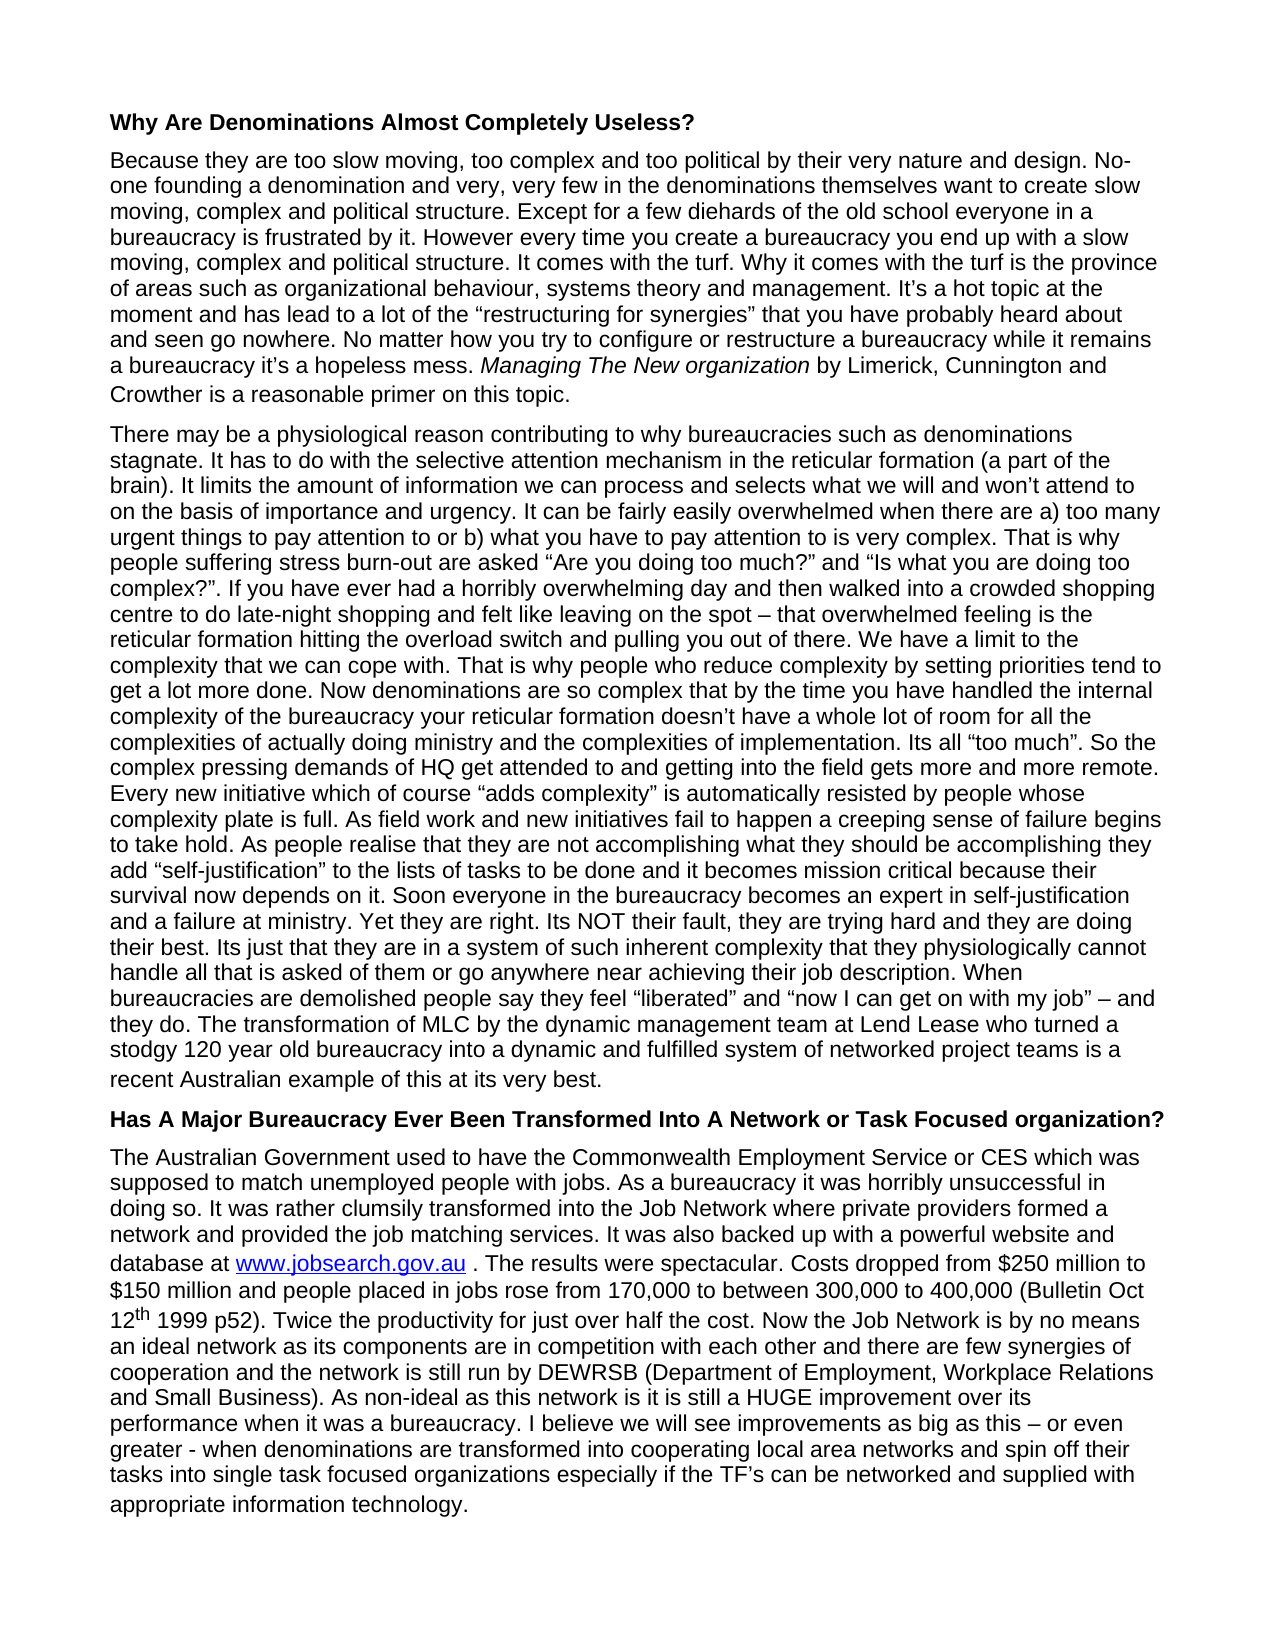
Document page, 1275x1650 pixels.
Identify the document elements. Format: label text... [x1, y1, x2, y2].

text Because they are too slow moving, too complex and too political by their very nature and design. No-one founding a denomination and very, very few in the denominations themselves want to create slow moving, complex and political structure. Except for a few diehards of the old school everyone in a bureaucracy is frustrated by it. However every time you create a bureaucracy you end up with a slow moving, complex and political structure. It comes with the turf. Why it comes with the turf is the province of areas such as organizational behaviour, systems theory and management. It’s a hot topic at the moment and has lead to a lot of the “restructuring for synergies” that you have probably heard about and seen go nowhere. No matter how you try to configure or restructure a bureaucracy while it remains a bureaucracy it’s a hopeless mess. Managing The New organization by Limerick, Cunnington and Crowther is a reasonable primer on this topic. [109, 148, 1166, 409]
text Why Are Denominations Almost Completely Useless? [109, 109, 1166, 135]
text The Australian Government used to have the Commonwealth Employment Service or CES which was supposed to match unemployed people with jobs. As a bureaucracy it was horribly unsuccessful in doing so. It was rather clumsily transformed into the Job Network where private providers formed a network and provided the job matching services. It was also backed up with a powerful website and database at www.jobsearch.gov.au . The results were spectacular. Costs dropped from $250 million to $150 million and people placed in jobs rose from 170,000 to between 300,000 to 400,000 (Bulletin Oct 12th 1999 p52). Twice the productivity for just over half the cost. Now the Job Network is by no means an ideal network as its components are in competition with each other and there are few synergies of cooperation and the network is still run by DEWRSB (Department of Employment, Workplace Relations and Small Business). As non-ideal as this network is it is still a HUGE improvement over its performance when it was a bureaucracy. I believe we will see improvements as big as this – or even greater - when denominations are transformed into cooperating local area networks and spin off their tasks into single task focused organizations especially if the TF’s can be networked and supplied with appropriate information technology. [109, 1144, 1166, 1519]
text There may be a physiological reason contributing to why bureaucracies such as denominations stagnate. It has to do with the selective attention mechanism in the reticular formation (a part of the brain). It limits the amount of information we can process and selects what we will and won’t attend to on the basis of importance and urgency. It can be fairly easily overwhelmed when there are a) too many urgent things to pay attention to or b) what you have to pay attention to is very complex. That is why people suffering stress burn-out are asked “Are you doing too much?” and “Is what you are doing too complex?”. If you have ever had a horribly overwhelming day and then walked into a crowded shopping centre to do late-night shopping and felt like leaving on the spot – that overwhelmed feeling is the reticular formation hitting the overload switch and pulling you out of there. We have a limit to the complexity that we can cope with. That is why people who reduce complexity by setting priorities tend to get a lot more done. Now denominations are so complex that by the time you have handled the internal complexity of the bureaucracy your reticular formation doesn’t have a whole lot of room for all the complexities of actually doing ministry and the complexities of implementation. Its all “too much”. So the complex pressing demands of HQ get attended to and getting into the field gets more and more remote. Every new initiative which of course “adds complexity” is automatically resisted by people whose complexity plate is full. As field work and new initiatives fail to happen a creeping sense of failure begins to take hold. As people realise that they are not accomplishing what they should be accomplishing they add “self-justification” to the lists of tasks to be done and it becomes mission critical because their survival now depends on it. Soon everyone in the bureaucracy becomes an expert in self-justification and a failure at ministry. Yet they are right. Its NOT their fault, they are trying hard and they are doing their best. Its just that they are in a system of such inherent complexity that they physiologically cannot handle all that is asked of them or go anywhere near achieving their job description. When bureaucracies are demolished people say they feel “liberated” and “now I can get on with my job” – and they do. The transformation of MLC by the dynamic management team at Lend Lease who turned a stodgy 120 year old bureaucracy into a dynamic and fulfilled system of networked project teams is a recent Australian example of this at its very best. [109, 422, 1166, 1094]
text Has A Major Bureaucracy Ever Been Transformed Into A Network or Task Focused organization? [109, 1106, 1166, 1132]
